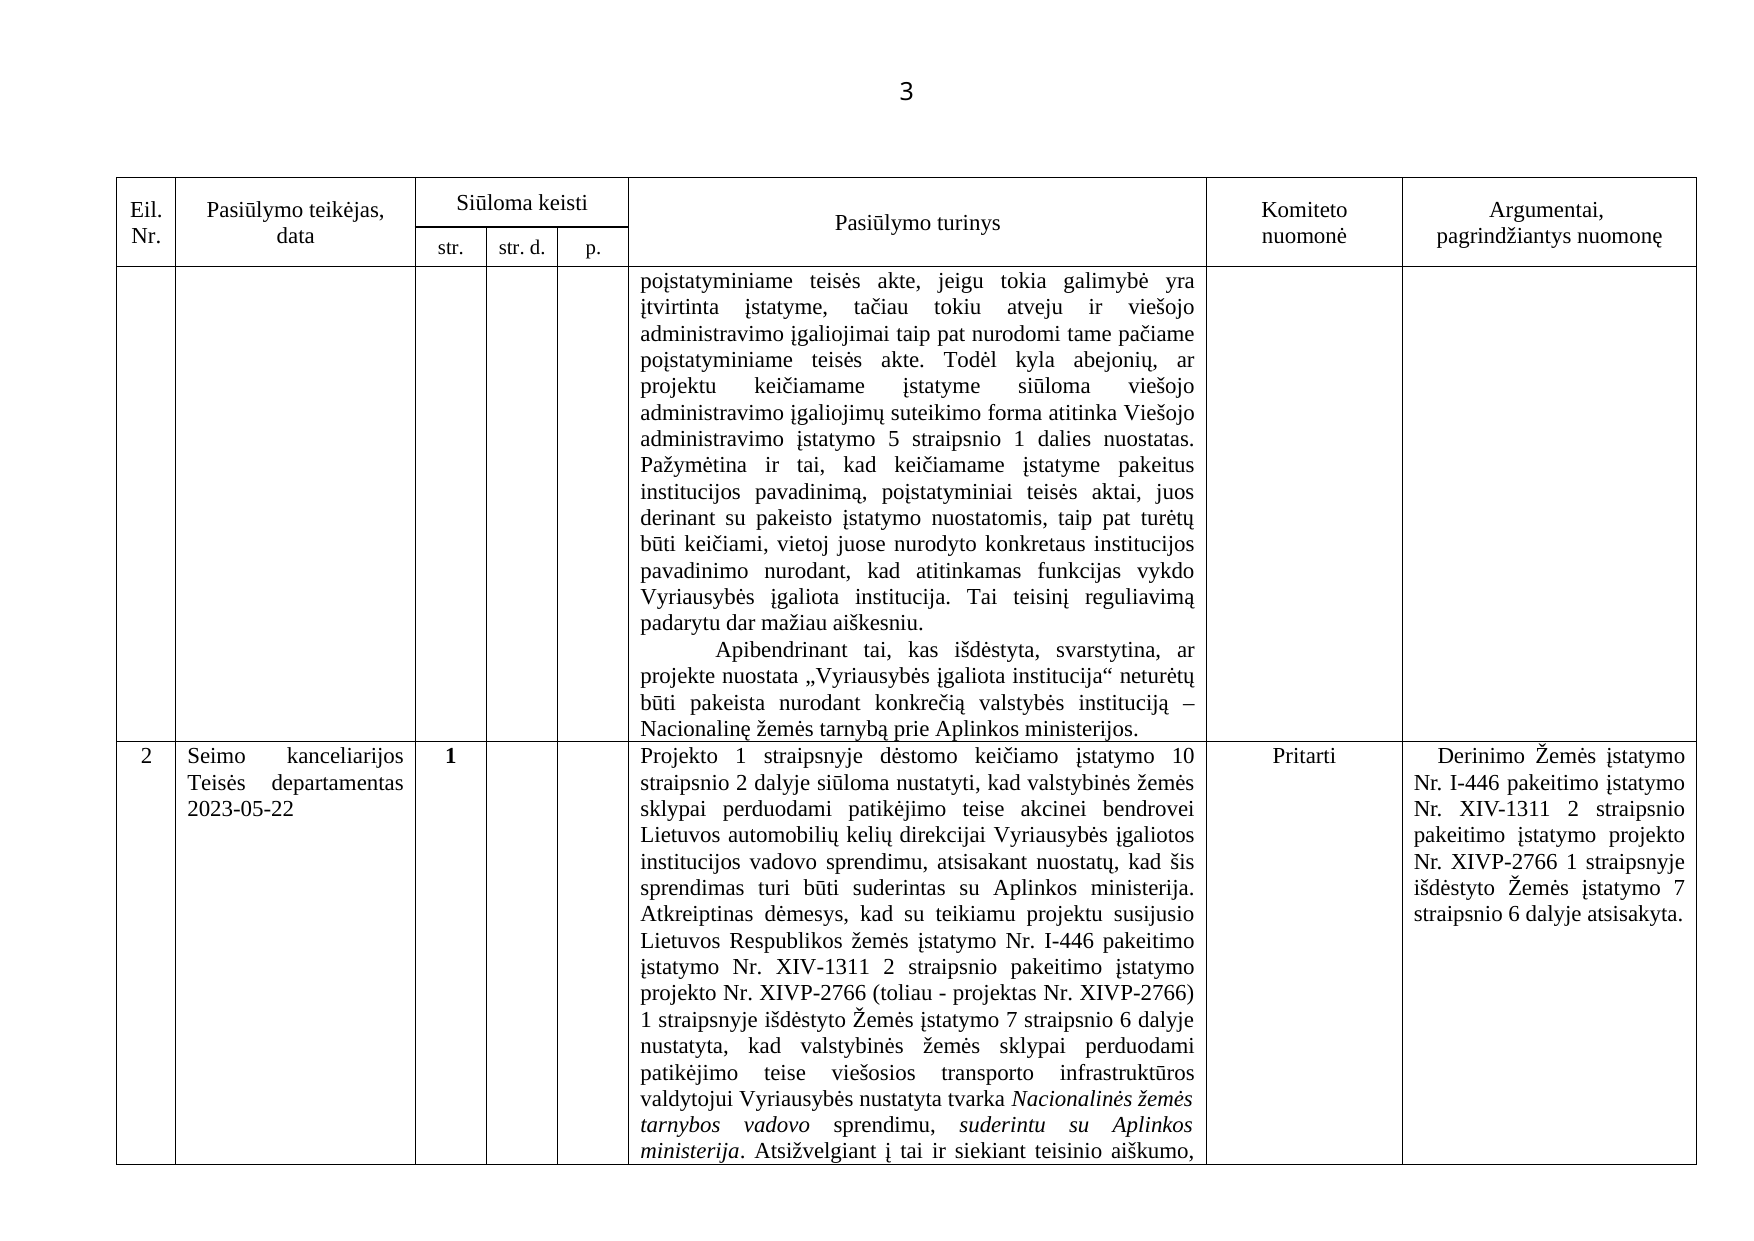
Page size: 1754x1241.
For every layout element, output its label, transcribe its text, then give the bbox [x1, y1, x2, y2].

table_cell str. [416, 228, 486, 266]
table_cell [176, 267, 415, 741]
table_cell [416, 267, 486, 741]
table_cell [487, 742, 557, 1164]
table_header Komiteto nuomonė [1207, 178, 1402, 266]
table_cell Pritarti [1207, 742, 1402, 1164]
table_cell 1 [416, 742, 486, 1164]
table_cell Derinimo Žemės įstatymo Nr. I-446 pakeitimo įstatymo Nr. XIV-1311 2 straipsnio pakeitimo įstatymo projekto Nr. XIVP-2766 1 straipsnyje išdėstyto Žemės įstatymo 7 straipsnio 6 dalyje atsisakyta. [1403, 742, 1696, 1164]
table_header Pasiūlymo turinys [629, 178, 1206, 266]
table_cell Projekto 1 straipsnyje dėstomo keičiamo įstatymo 10 straipsnio 2 dalyje siūloma nustatyti, kad valstybinės žemės sklypai perduodami patikėjimo teise akcinei bendrovei Lietuvos automobilių kelių direkcijai Vyriausybės įgaliotos institucijos vadovo sprendimu, atsisakant nuostatų, kad šis sprendimas turi būti suderintas su Aplinkos ministerija. Atkreiptinas dėmesys, kad su teikiamu projektu susijusio Lietuvos Respublikos žemės įstatymo Nr. I-446 pakeitimo įstatymo Nr. XIV-1311 2 straipsnio pakeitimo įstatymo projekto Nr. XIVP-2766 (toliau - projektas Nr. XIVP-2766) 1 straipsnyje išdėstyto Žemės įstatymo 7 straipsnio 6 dalyje nustatyta, kad valstybinės žemės sklypai perduodami patikėjimo teise viešosios transporto infrastruktūros valdytojui Vyriausybės nustatyta tvarka Nacionalinės žemės tarnybos vadovo sprendimu, suderintu su Aplinkos ministerija. Atsižvelgiant į tai ir siekiant teisinio aiškumo, [629, 742, 1206, 1164]
table_cell p. [558, 228, 628, 266]
table_cell [1207, 267, 1402, 741]
table_cell str. d. [487, 228, 557, 266]
table_header Argumentai, pagrindžiantys nuomonę [1403, 178, 1696, 266]
table_cell poįstatyminiame teisės akte, jeigu tokia galimybė yra įtvirtinta įstatyme, tačiau tokiu atveju ir viešojo administravimo įgaliojimai taip pat nurodomi tame pačiame poįstatyminiame teisės akte. Todėl kyla abejonių, ar projektu keičiamame įstatyme siūloma viešojo administravimo įgaliojimų suteikimo forma atitinka Viešojo administravimo įstatymo 5 straipsnio 1 dalies nuostatas. Pažymėtina ir tai, kad keičiamame įstatyme pakeitus institucijos pavadinimą, poįstatyminiai teisės aktai, juos derinant su pakeisto įstatymo nuostatomis, taip pat turėtų būti keičiami, vietoj juose nurodyto konkretaus institucijos pavadinimo nurodant, kad atitinkamas funkcijas vykdo Vyriausybės įgaliota institucija. Tai teisinį reguliavimą padarytu dar mažiau aiškesniu. Apibendrinant tai, kas išdėstyta, svarstytina, ar projekte nuostata „Vyriausybės įgaliota institucija“ neturėtų būti pakeista nurodant konkrečią valstybės instituciją – Nacionalinę žemės tarnybą prie Aplinkos ministerijos. [629, 267, 1206, 741]
table_cell Seimo kanceliarijos Teisės departamentas 2023-05-22 [176, 742, 415, 1164]
table_cell [487, 267, 557, 741]
table_header Eil. Nr. [117, 178, 175, 266]
table_cell [558, 267, 628, 741]
table_cell [117, 267, 175, 741]
table_cell [558, 742, 628, 1164]
table_header Siūloma keisti [416, 178, 628, 226]
table_cell [1403, 267, 1696, 741]
table_cell 2 [117, 742, 175, 1164]
table_header Pasiūlymo teikėjas, data [176, 178, 415, 266]
